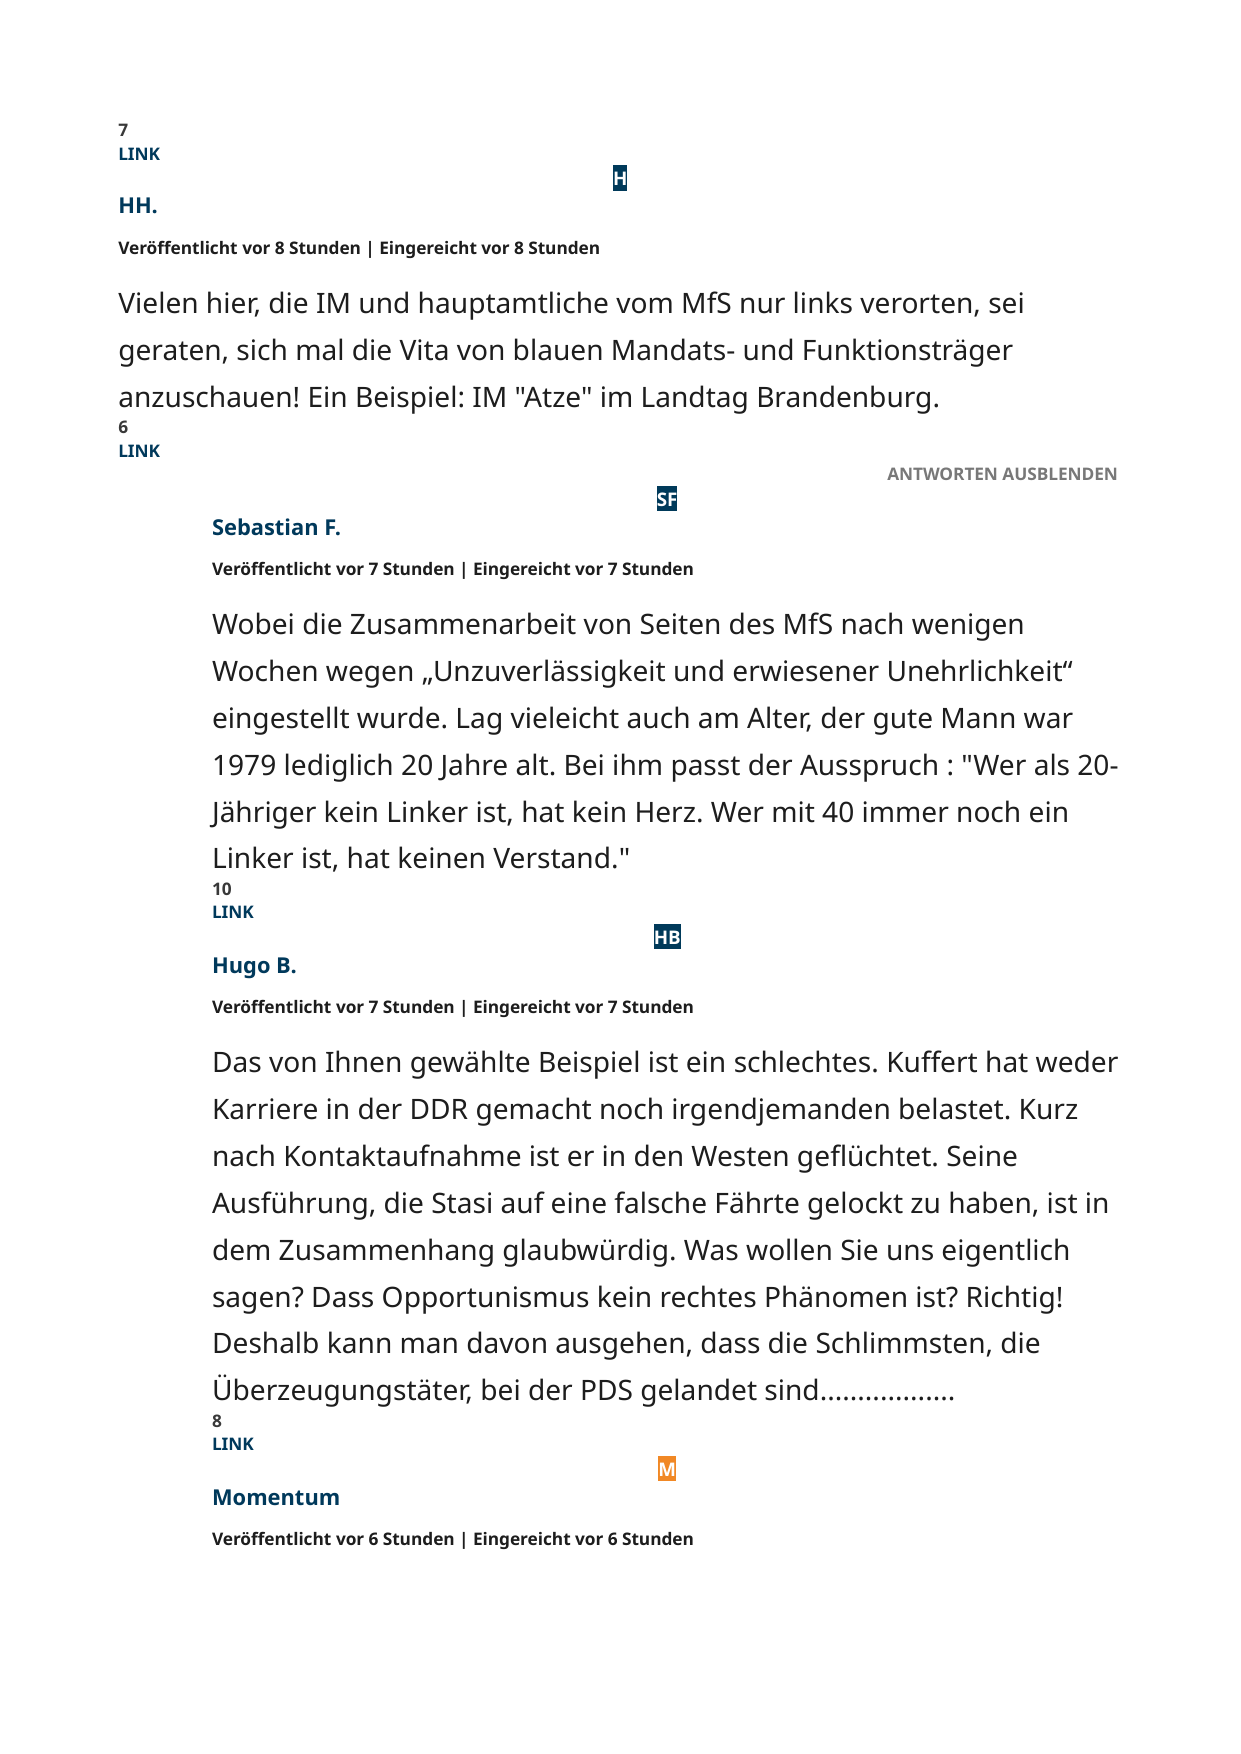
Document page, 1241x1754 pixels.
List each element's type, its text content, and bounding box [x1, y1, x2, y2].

text 8 [212, 1409, 1122, 1432]
text Wobei die Zusammenarbeit von Seiten des MfS nach wenigen Wochen wegen „Unzuverlässigkeit und erwiesener Unehrlichkeit“ eingestellt wurde. Lag vieleicht auch am Alter, der gute Mann war 1979 lediglich 20 Jahre alt. Bei ihm passt der Ausspruch : "Wer als 20-Jähriger kein Linker ist, hat kein Herz. Wer mit 40 immer noch ein Linker ist, hat keinen Verstand." [212, 596, 1122, 877]
text Veröffentlicht vor 7 Stunden | Eingereicht vor 7 Stunden [212, 995, 1122, 1018]
text Veröffentlicht vor 8 Stunden | Eingereicht vor 8 Stunden [118, 236, 1122, 259]
text HB [212, 924, 1122, 949]
text LINK [212, 1432, 1122, 1456]
text Hugo B. [212, 949, 1122, 979]
text M [212, 1456, 1122, 1481]
text HH. [118, 191, 1122, 220]
text Momentum [212, 1481, 1122, 1511]
text H [118, 165, 1122, 191]
text 10 [212, 877, 1122, 901]
text Veröffentlicht vor 7 Stunden | Eingereicht vor 7 Stunden [212, 557, 1122, 580]
text Das von Ihnen gewählte Beispiel ist ein schlechtes. Kuffert hat weder Karriere in der DDR gemacht noch irgendjemanden belastet. Kurz nach Kontaktaufnahme ist er in den Westen geflüchtet. Seine Ausführung, die Stasi auf eine falsche Fährte gelockt zu haben, ist in dem Zusammenhang glaubwürdig. Was wollen Sie uns eigentlich sagen? Dass Opportunismus kein rechtes Phänomen ist? Richtig! Deshalb kann man davon ausgehen, dass die Schlimmsten, die Überzeugungstäter, bei der PDS gelandet sind.................. [212, 1034, 1122, 1409]
text ANTWORTEN AUSBLENDEN [212, 462, 1122, 486]
text LINK [118, 439, 1122, 462]
text 7 [118, 118, 1122, 142]
text LINK [212, 901, 1122, 924]
text 6 [118, 416, 1122, 439]
text Sebastian F. [212, 511, 1122, 541]
text LINK [118, 142, 1122, 165]
text Veröffentlicht vor 6 Stunden | Eingereicht vor 6 Stunden [212, 1527, 1122, 1550]
text SF [212, 486, 1122, 511]
text Vielen hier, die IM und hauptamtliche vom MfS nur links verorten, sei geraten, sich mal die Vita von blauen Mandats- und Funktionsträger anzuschauen! Ein Beispiel: IM "Atze" im Landtag Brandenburg. [118, 275, 1122, 416]
